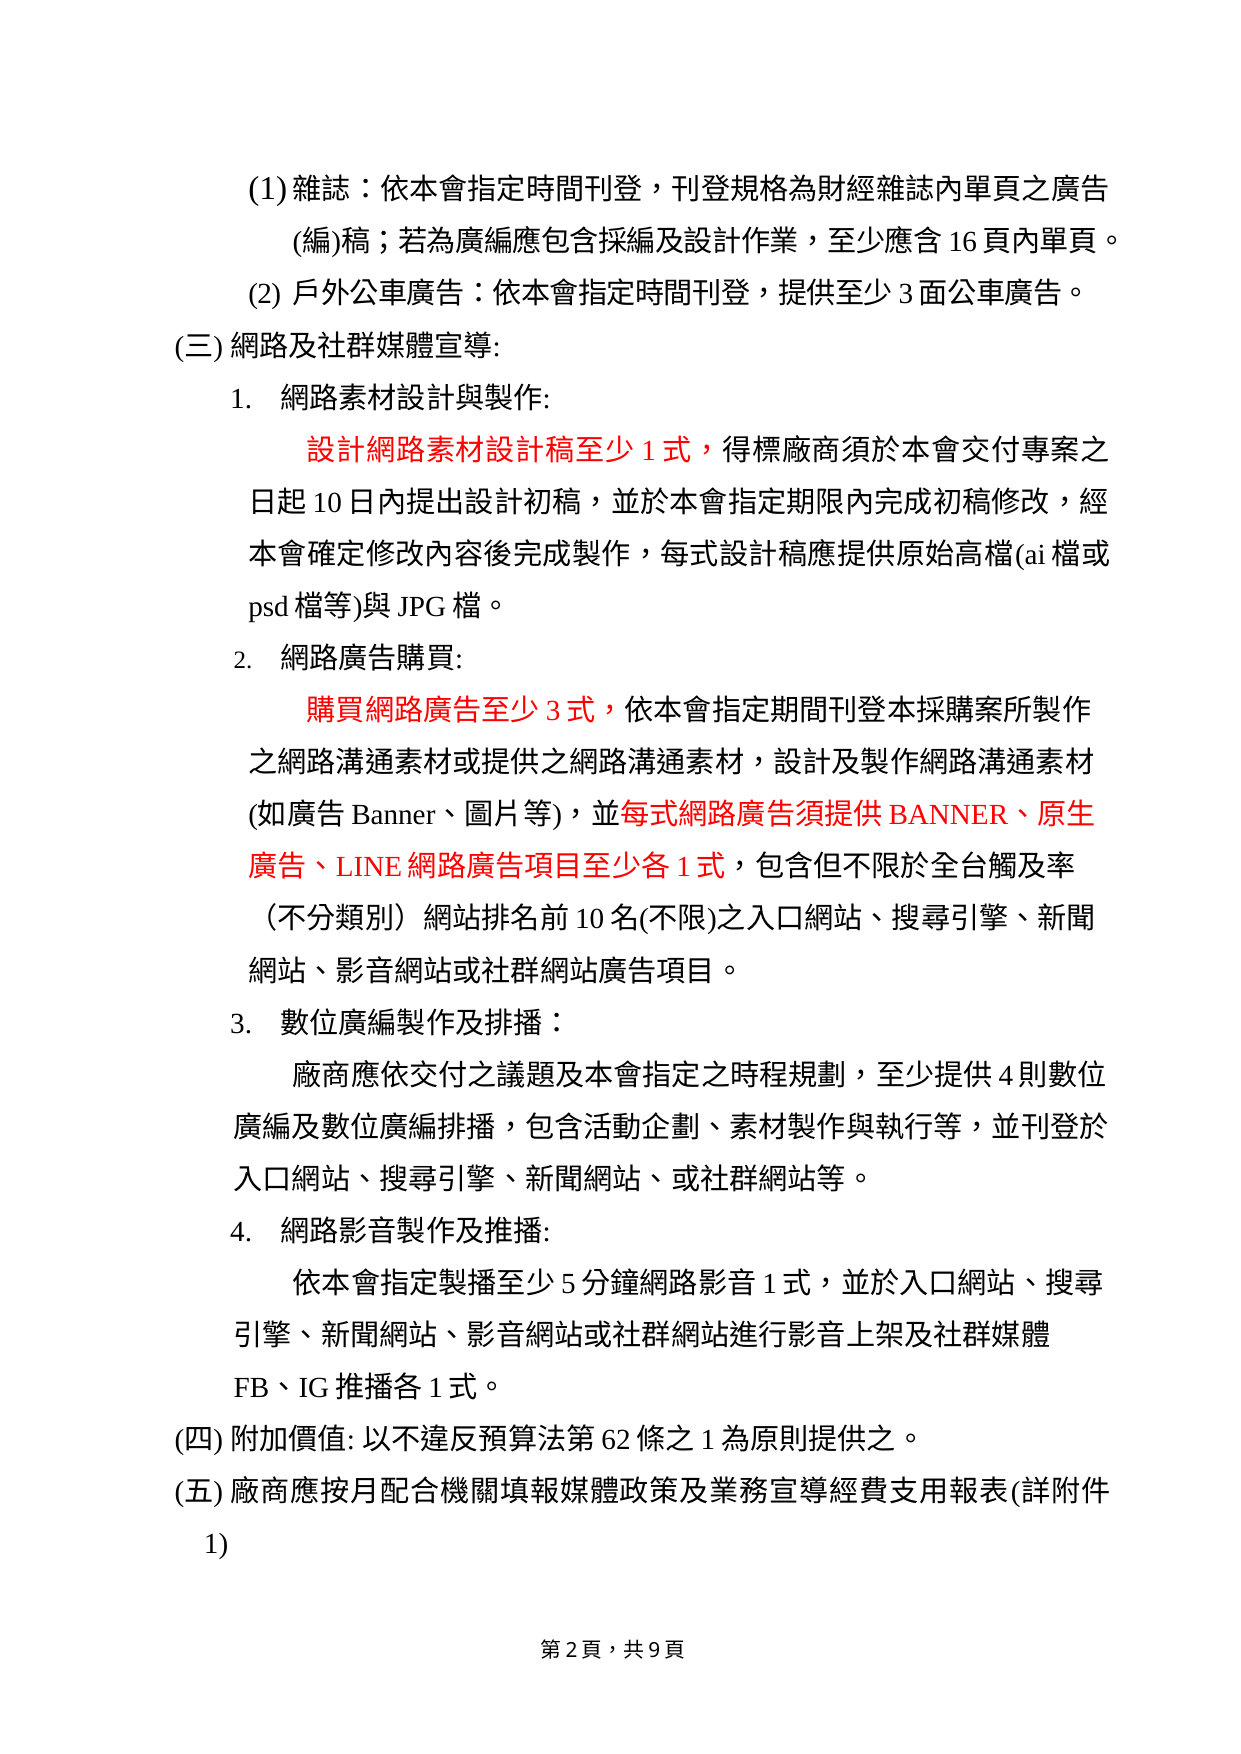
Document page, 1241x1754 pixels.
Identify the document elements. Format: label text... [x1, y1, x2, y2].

list 戶外公車廣告：依本會指定時間刊登，提供至少3面公車廣告。 [248, 262, 1110, 314]
list 網路廣告購買: 購買網路廣告至少3式，依本會指定期間刊登本採購案所製作之網路溝通素材或提供之網路溝通素材，設計及製作網路溝通素材 (如廣告Banner、圖片等)，並每式網路廣告須提供BANNER、原生廣告、LINE網路廣告項目至少各1式，包含但不限於全台觸及率（不分類別）網站排名前10名(不限)之入口網站、搜尋引擎、新聞網站、影音網站或社群網站廣告項目。 [233, 627, 1110, 991]
list 雜誌：依本會指定時間刊登，刊登規格為財經雜誌內單頁之廣告(編)稿；若為廣編應包含採編及設計作業，至少應含16頁內單頁。 [248, 158, 1110, 262]
text 設計網路素材設計稿至少1式，得標廠商須於本會交付專案之日起10日內提出設計初稿，並於本會指定期限內完成初稿修改，經本會確定修改內容後完成製作，每式設計稿應提供原始高檔(ai檔或psd檔等)與JPG檔。 [248, 418, 1110, 627]
list 數位廣編製作及排播： [230, 991, 1110, 1043]
list 附加價值: 以不違反預算法第62條之1為原則提供之。 [174, 1408, 1110, 1460]
text 依本會指定製播至少5分鐘網路影音1式，並於入口網站、搜尋引擎、新聞網站、影音網站或社群網站進行影音上架及社群媒體FB、IG推播各1式。 [233, 1252, 1110, 1408]
text 廠商應依交付之議題及本會指定之時程規劃，至少提供4則數位廣編及數位廣編排播，包含活動企劃、素材製作與執行等，並刊登於入口網站、搜尋引擎、新聞網站、或社群網站等。 [233, 1043, 1110, 1200]
list 網路影音製作及推播: [230, 1200, 1110, 1252]
list 廠商應按月配合機關填報媒體政策及業務宣導經費支用報表(詳附件1) [174, 1460, 1110, 1564]
list 網路及社群媒體宣導: [174, 314, 1110, 366]
list 網路素材設計與製作: [230, 366, 1110, 418]
